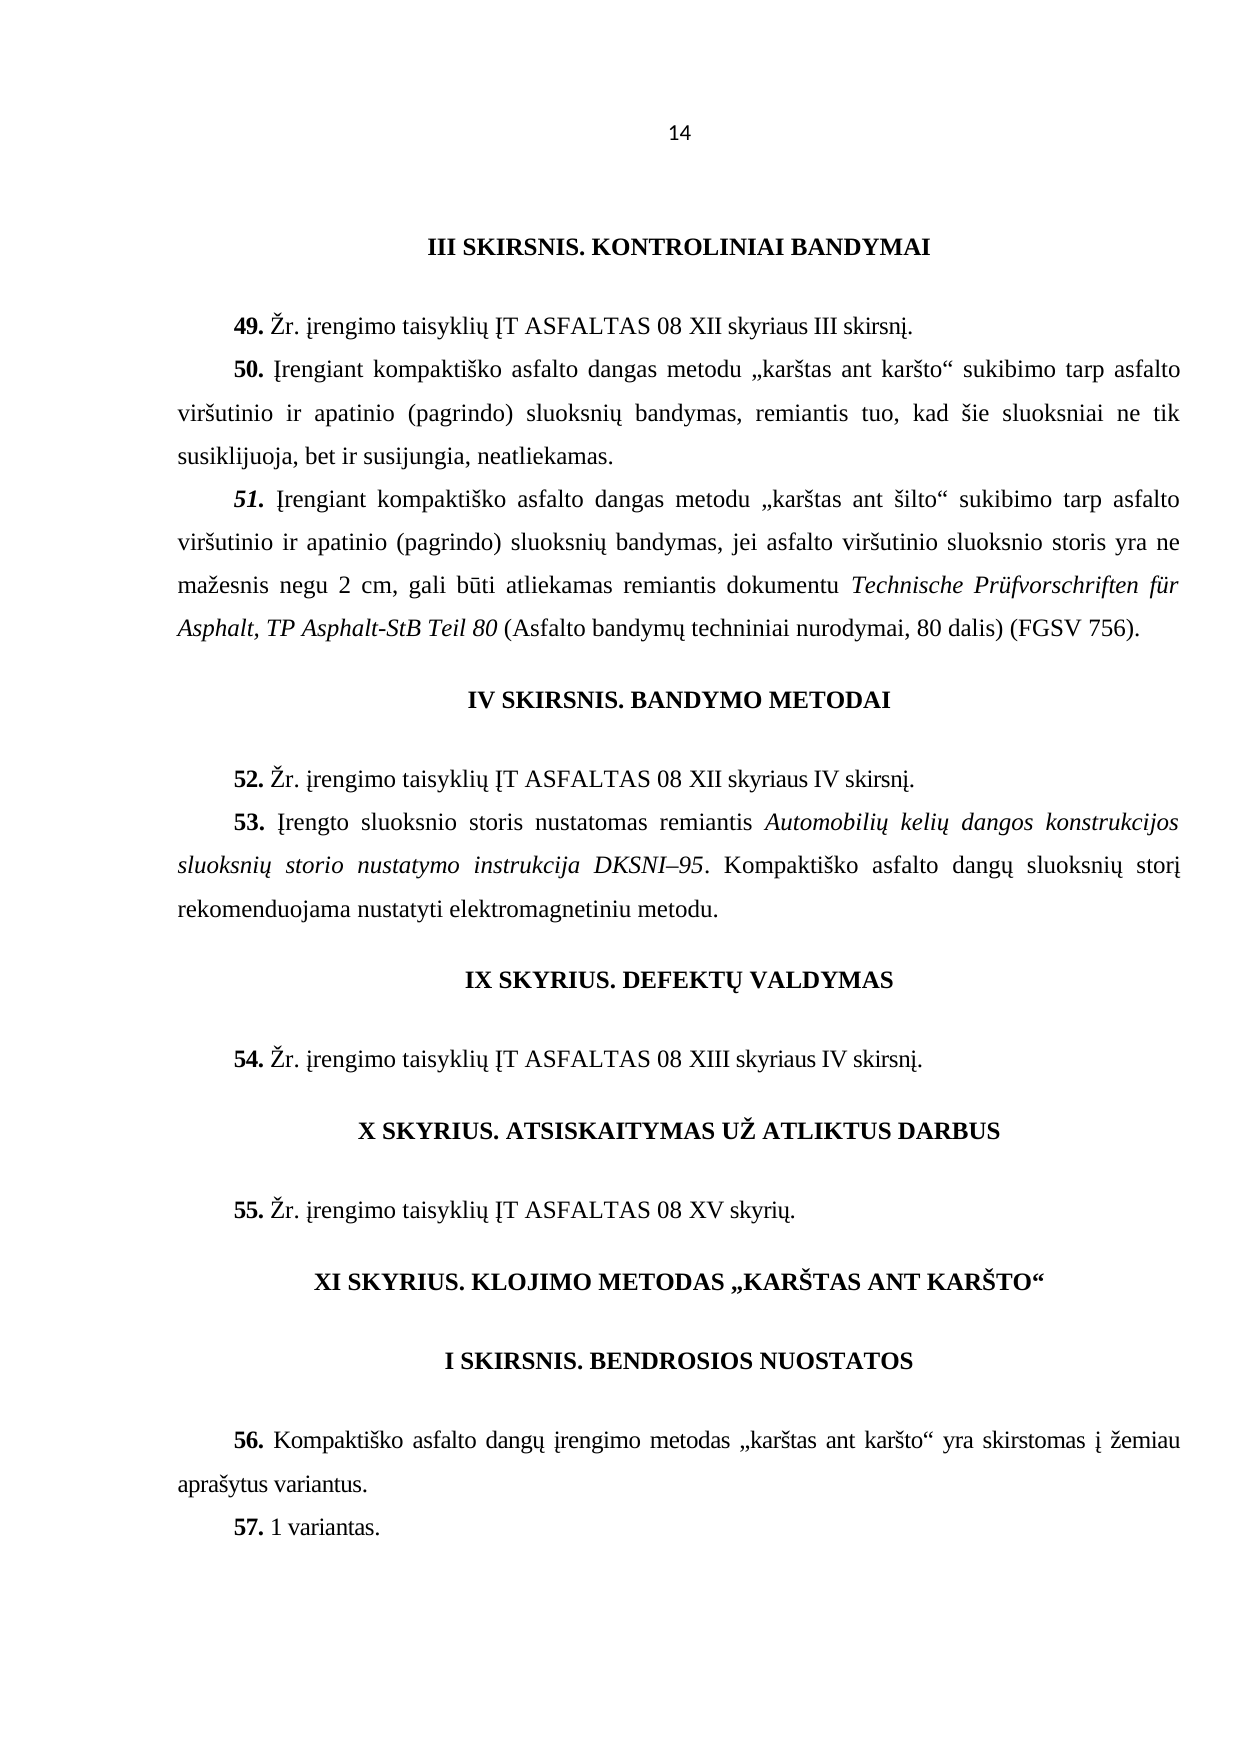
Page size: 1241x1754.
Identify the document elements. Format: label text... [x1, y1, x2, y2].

text IX SKYRIUS. DEFEKTŲ VALDYMAS [177, 966, 1181, 994]
text 56. Kompaktiško asfalto dangų įrengimo metodas „karštas ant karšto“ yra skirstomas į žemiau aprašytus variantus. [177, 1426, 1181, 1497]
text 57. 1 variantas. [177, 1512, 1181, 1541]
text X SKYRIUS. ATSISKAITYMAS UŽ ATLIKTUS DARBUS [177, 1116, 1181, 1145]
text III SKIRSNIS. KONTROLINIAI BANDYMAI [177, 232, 1181, 261]
text 51. Įrengiant kompaktiško asfalto dangas metodu „karštas ant šilto“ sukibimo tarp asfalto viršutinio ir apatinio (pagrindo) sluoksnių bandymas, jei asfalto viršutinio sluoksnio storis yra ne mažesnis negu 2 cm, gali būti atliekamas remiantis dokumentu Technische Prüfvorschriften für Asphalt, TP Asphalt-StB Teil 80 (Asfalto bandymų techniniai nurodymai, 80 dalis) (FGSV 756). [177, 484, 1181, 642]
text 50. Įrengiant kompaktiško asfalto dangas metodu „karštas ant karšto“ sukibimo tarp asfalto viršutinio ir apatinio (pagrindo) sluoksnių bandymas, remiantis tuo, kad šie sluoksniai ne tik susiklijuoja, bet ir susijungia, neatliekamas. [177, 354, 1181, 469]
text 54. Žr. įrengimo taisyklių ĮT ASFALTAS 08 XIII skyriaus IV skirsnį. [177, 1044, 1181, 1073]
text 55. Žr. įrengimo taisyklių ĮT ASFALTAS 08 XV skyrių. [177, 1196, 1181, 1224]
text 52. Žr. įrengimo taisyklių ĮT ASFALTAS 08 XII skyriaus IV skirsnį. [177, 764, 1181, 793]
text IV SKIRSNIS. BANDYMO METODAI [177, 685, 1181, 714]
text 49. Žr. įrengimo taisyklių ĮT ASFALTAS 08 XII skyriaus III skirsnį. [177, 311, 1181, 340]
text 53. Įrengto sluoksnio storis nustatomas remiantis Automobilių kelių dangos konstrukcijos sluoksnių storio nustatymo instrukcija DKSNI–95. Kompaktiško asfalto dangų sluoksnių storį rekomenduojama nustatyti elektromagnetiniu metodu. [177, 807, 1181, 922]
text I SKIRSNIS. BENDROSIOS NUOSTATOS [177, 1346, 1181, 1375]
text XI SKYRIUS. KLOJIMO METODAS „KARŠTAS ANT KARŠTO“ [177, 1267, 1181, 1296]
